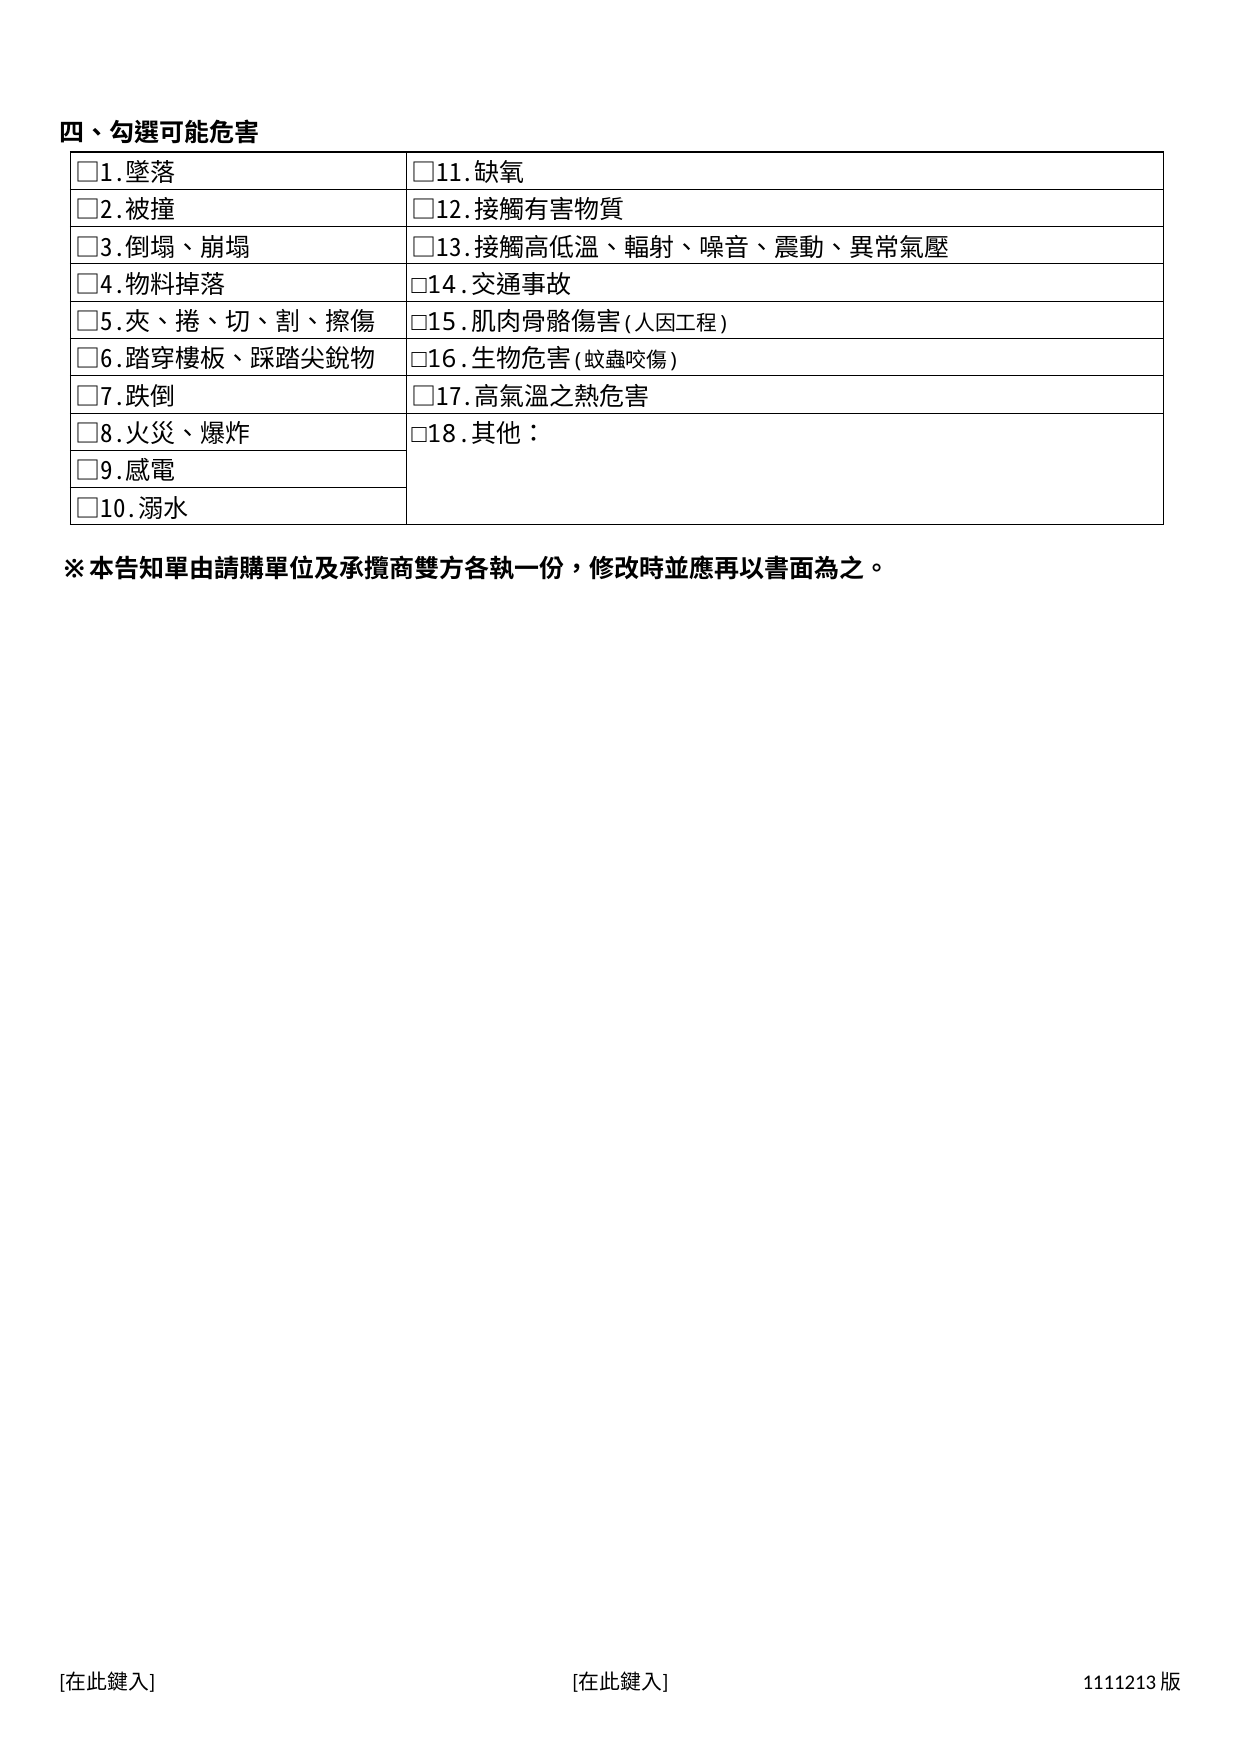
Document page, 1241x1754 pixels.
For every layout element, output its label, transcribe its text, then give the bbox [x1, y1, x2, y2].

table_cell □9.感電 [71, 451, 406, 487]
table_cell □4.物料掉落 [71, 264, 406, 301]
table_cell □18.其他： [407, 414, 1163, 524]
table_cell □6.踏穿樓板、踩踏尖銳物 [71, 339, 406, 375]
table_cell □5.夾、捲、切、割、擦傷 [71, 302, 406, 338]
table_cell □16.生物危害(蚊蟲咬傷) [407, 339, 1163, 375]
table_cell □3.倒塌、崩塌 [71, 227, 406, 263]
table_header □11.缺氧 [407, 153, 1163, 189]
table_cell □12.接觸有害物質 [407, 190, 1163, 226]
text ※本告知單由請購單位及承攬商雙方各執一份，修改時並應再以書面為之。 [59, 525, 1181, 588]
table_cell □17.高氣溫之熱危害 [407, 376, 1163, 412]
text 四、勾選可能危害 [59, 89, 1181, 151]
table_cell □13.接觸高低溫、輻射、噪音、震動、異常氣壓 [407, 227, 1163, 263]
table_cell □2.被撞 [71, 190, 406, 226]
table_cell □14.交通事故 [407, 264, 1163, 301]
table_cell □15.肌肉骨骼傷害(人因工程) [407, 302, 1163, 338]
table_header □1.墜落 [71, 153, 406, 189]
table_cell □8.火災、爆炸 [71, 414, 406, 450]
table_cell □7.跌倒 [71, 376, 406, 412]
table_cell □10.溺水 [71, 488, 406, 524]
